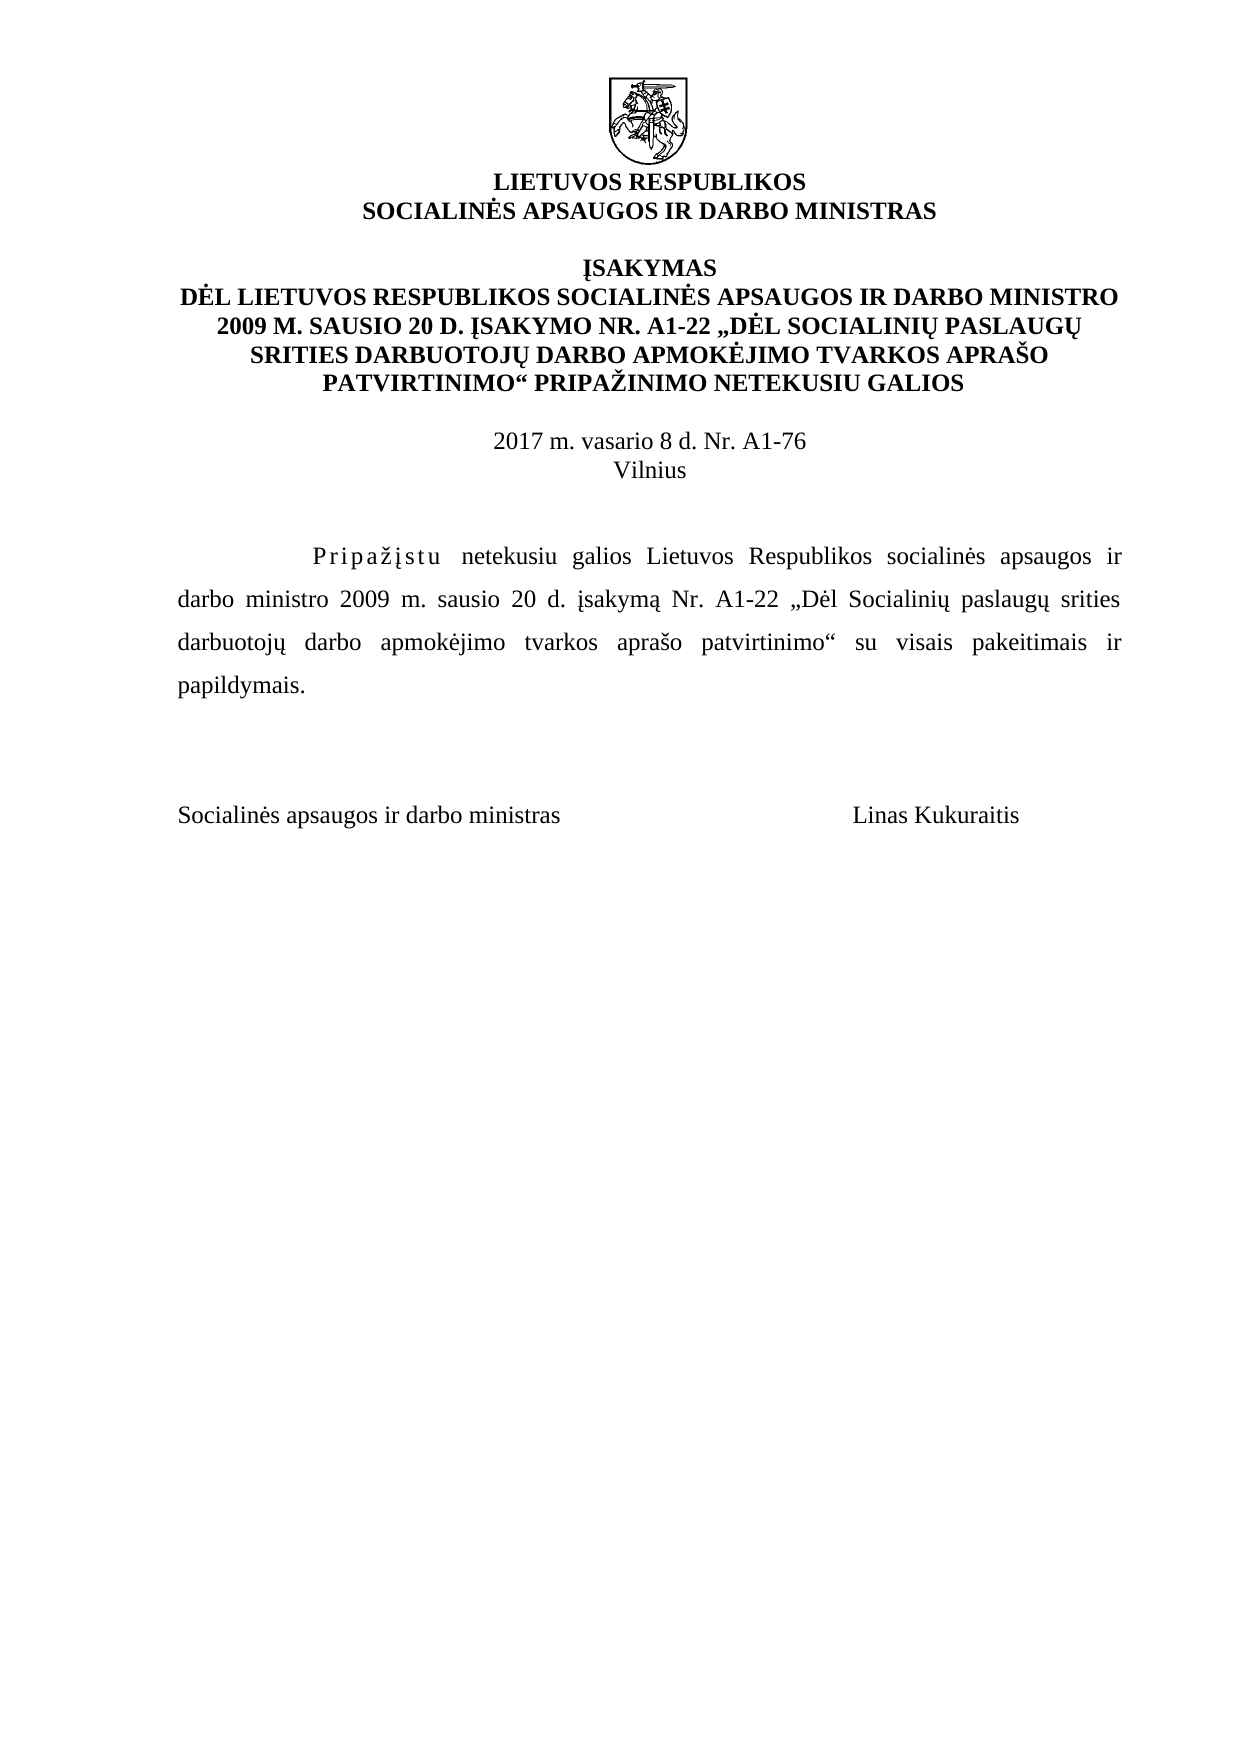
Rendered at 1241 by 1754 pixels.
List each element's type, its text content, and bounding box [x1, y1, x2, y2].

text Pripažįstu netekusiu galios Lietuvos Respublikos socialinės apsaugos ir darbo ministro 2009 m. sausio 20 d. įsakymą Nr. A1-22 „Dėl Socialinių paslaugų srities darbuotojų darbo apmokėjimo tvarkos aprašo patvirtinimo“ su visais pakeitimais ir papildymais. [177, 541, 1122, 699]
text DĖL LIETUVOS RESPUBLIKOS SOCIALINĖS APSAUGOS IR DARBO MINISTRO 2009 M. SAUSIO 20 D. ĮSAKYMO NR. A1-22 „DĖL SOCIALINIŲ PASLAUGŲ SRITIES DARBUOTOJŲ DARBO APMOKĖJIMO TVARKOS APRAŠO PATVIRTINIMO“ PRIPAŽINIMO NETEKUSIU GALIOS [177, 282, 1122, 397]
text LIETUVOS RESPUBLIKOS [177, 167, 1122, 196]
text Socialinės apsaugos ir darbo ministras Linas Kukuraitis [177, 800, 1122, 828]
text 2017 m. vasario 8 d. Nr. A1-76 [177, 426, 1122, 455]
text Vilnius [177, 455, 1122, 483]
text SOCIALINĖS APSAUGOS IR DARBO MINISTRAS [177, 196, 1122, 225]
text ĮSAKYMAS [177, 253, 1122, 282]
